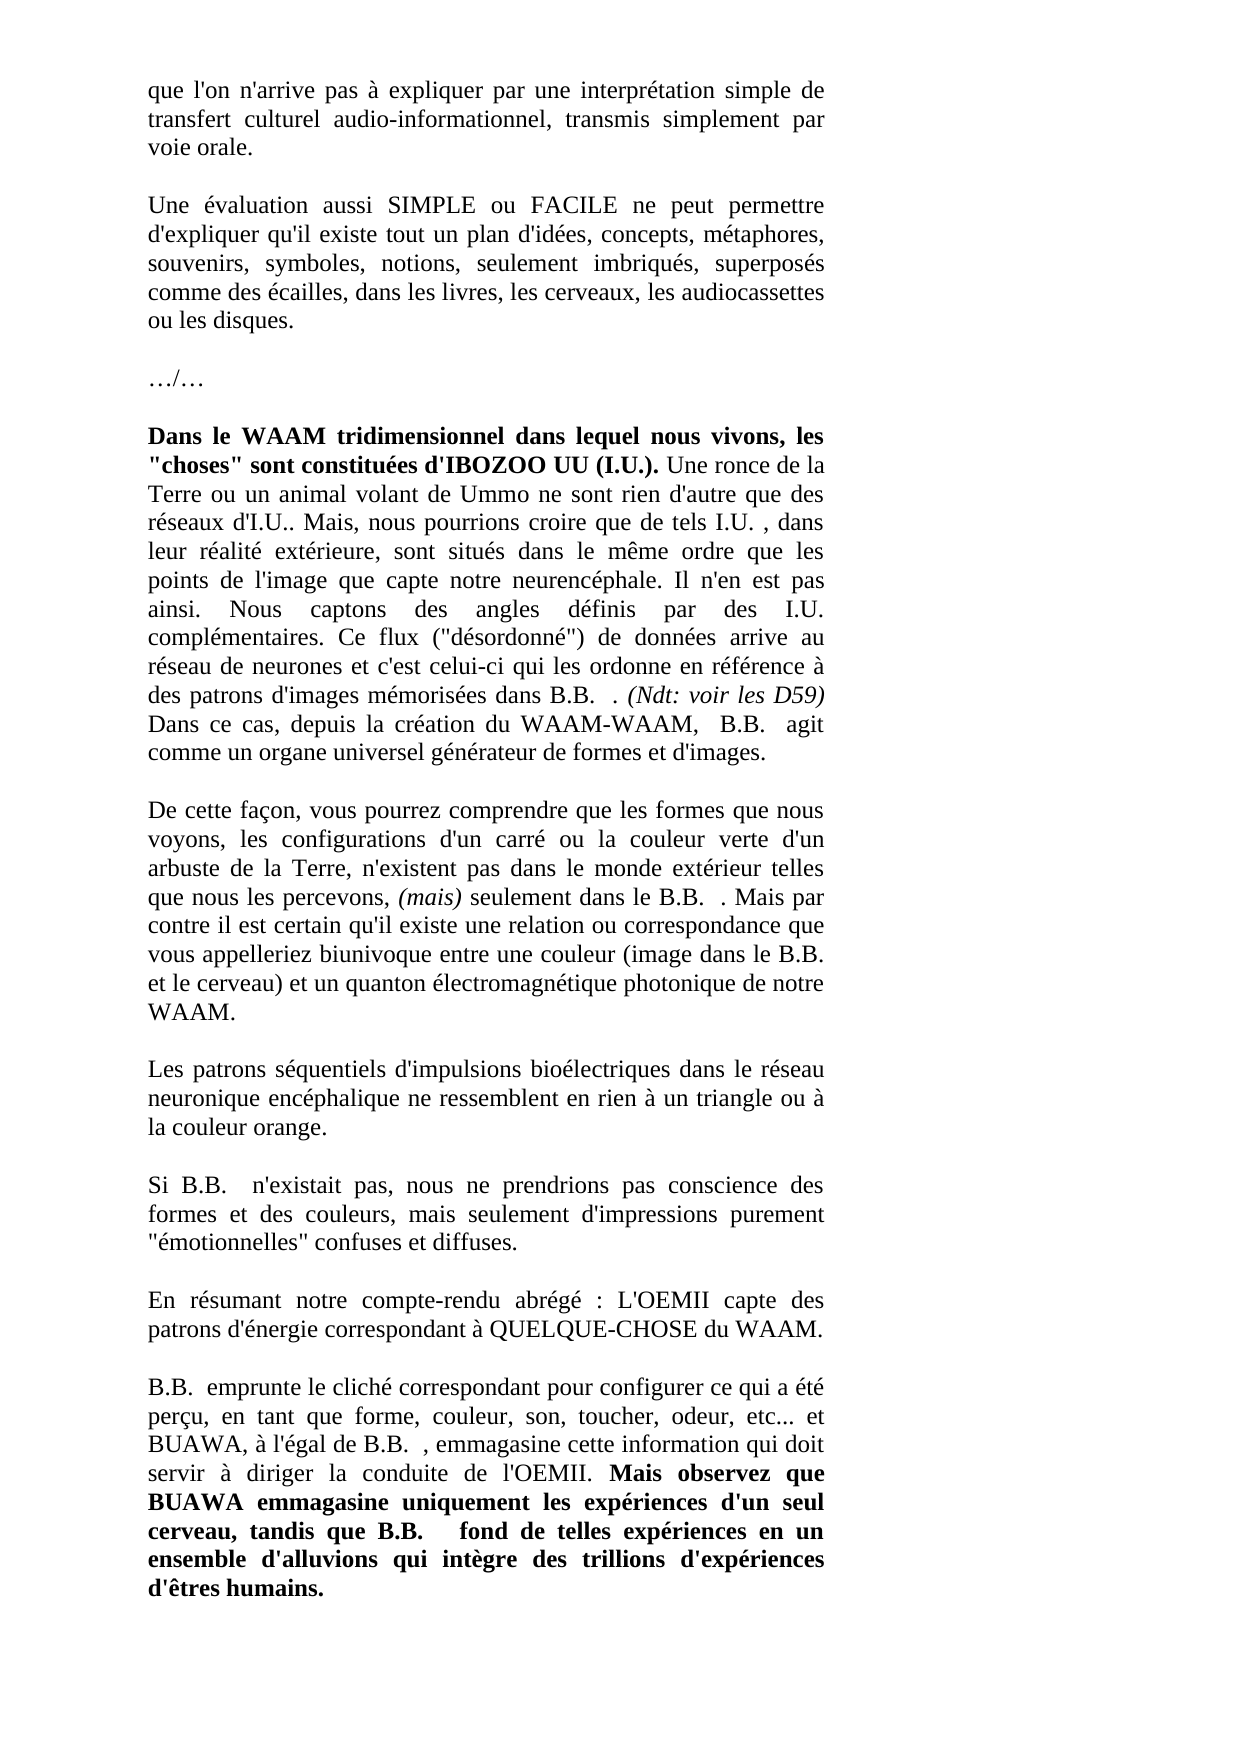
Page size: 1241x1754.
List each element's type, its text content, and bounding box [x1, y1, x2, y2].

text B.B. emprunte le cliché correspondant pour configurer ce qui a été perçu, en tant que forme, couleur, son, toucher, odeur, etc... et BUAWA, à l'égal de B.B. , emmagasine cette information qui doit servir à diriger la conduite de l'OEMII. Mais observez que BUAWA emmagasine uniquement les expériences d'un seul cerveau, tandis que B.B. fond de telles expériences en un ensemble d'alluvions qui intègre des trillions d'expériences d'êtres humains. [148, 1372, 825, 1602]
text En résumant notre compte-rendu abrégé : L'OEMII capte des patrons d'énergie correspondant à QUELQUE-CHOSE du WAAM. [148, 1285, 825, 1343]
text De cette façon, vous pourrez comprendre que les formes que nous voyons, les configurations d'un carré ou la couleur verte d'un arbuste de la Terre, n'existent pas dans le monde extérieur telles que nous les percevons, (mais) seulement dans le B.B. . Mais par contre il est certain qu'il existe une relation ou correspondance que vous appelleriez biunivoque entre une couleur (image dans le B.B. et le cerveau) et un quanton électromagnétique photonique de notre WAAM. [148, 795, 825, 1025]
text que l'on n'arrive pas à expliquer par une interprétation simple de transfert culturel audio-informationnel, transmis simplement par voie orale. [148, 75, 825, 161]
text Une évaluation aussi SIMPLE ou FACILE ne peut permettre d'expliquer qu'il existe tout un plan d'idées, concepts, métaphores, souvenirs, symboles, notions, seulement imbriqués, superposés comme des écailles, dans les livres, les cerveaux, les audiocassettes ou les disques. [148, 190, 825, 334]
text Dans le WAAM tridimensionnel dans lequel nous vivons, les "choses" sont constituées d'IBOZOO UU (I.U.). Une ronce de la Terre ou un animal volant de Ummo ne sont rien d'autre que des réseaux d'I.U.. Mais, nous pourrions croire que de tels I.U. , dans leur réalité extérieure, sont situés dans le même ordre que les points de l'image que capte notre neurencéphale. Il n'en est pas ainsi. Nous captons des angles définis par des I.U. complémentaires. Ce flux ("désordonné") de données arrive au réseau de neurones et c'est celui-ci qui les ordonne en référence à des patrons d'images mémorisées dans B.B. . (Ndt: voir les D59) Dans ce cas, depuis la création du WAAM-WAAM, B.B. agit comme un organe universel générateur de formes et d'images. [148, 421, 825, 766]
text Si B.B. n'existait pas, nous ne prendrions pas conscience des formes et des couleurs, mais seulement d'impressions purement "émotionnelles" confuses et diffuses. [148, 1170, 825, 1256]
text Les patrons séquentiels d'impulsions bioélectriques dans le réseau neuronique encéphalique ne ressemblent en rien à un triangle ou à la couleur orange. [148, 1054, 825, 1141]
text …/… [148, 363, 825, 392]
